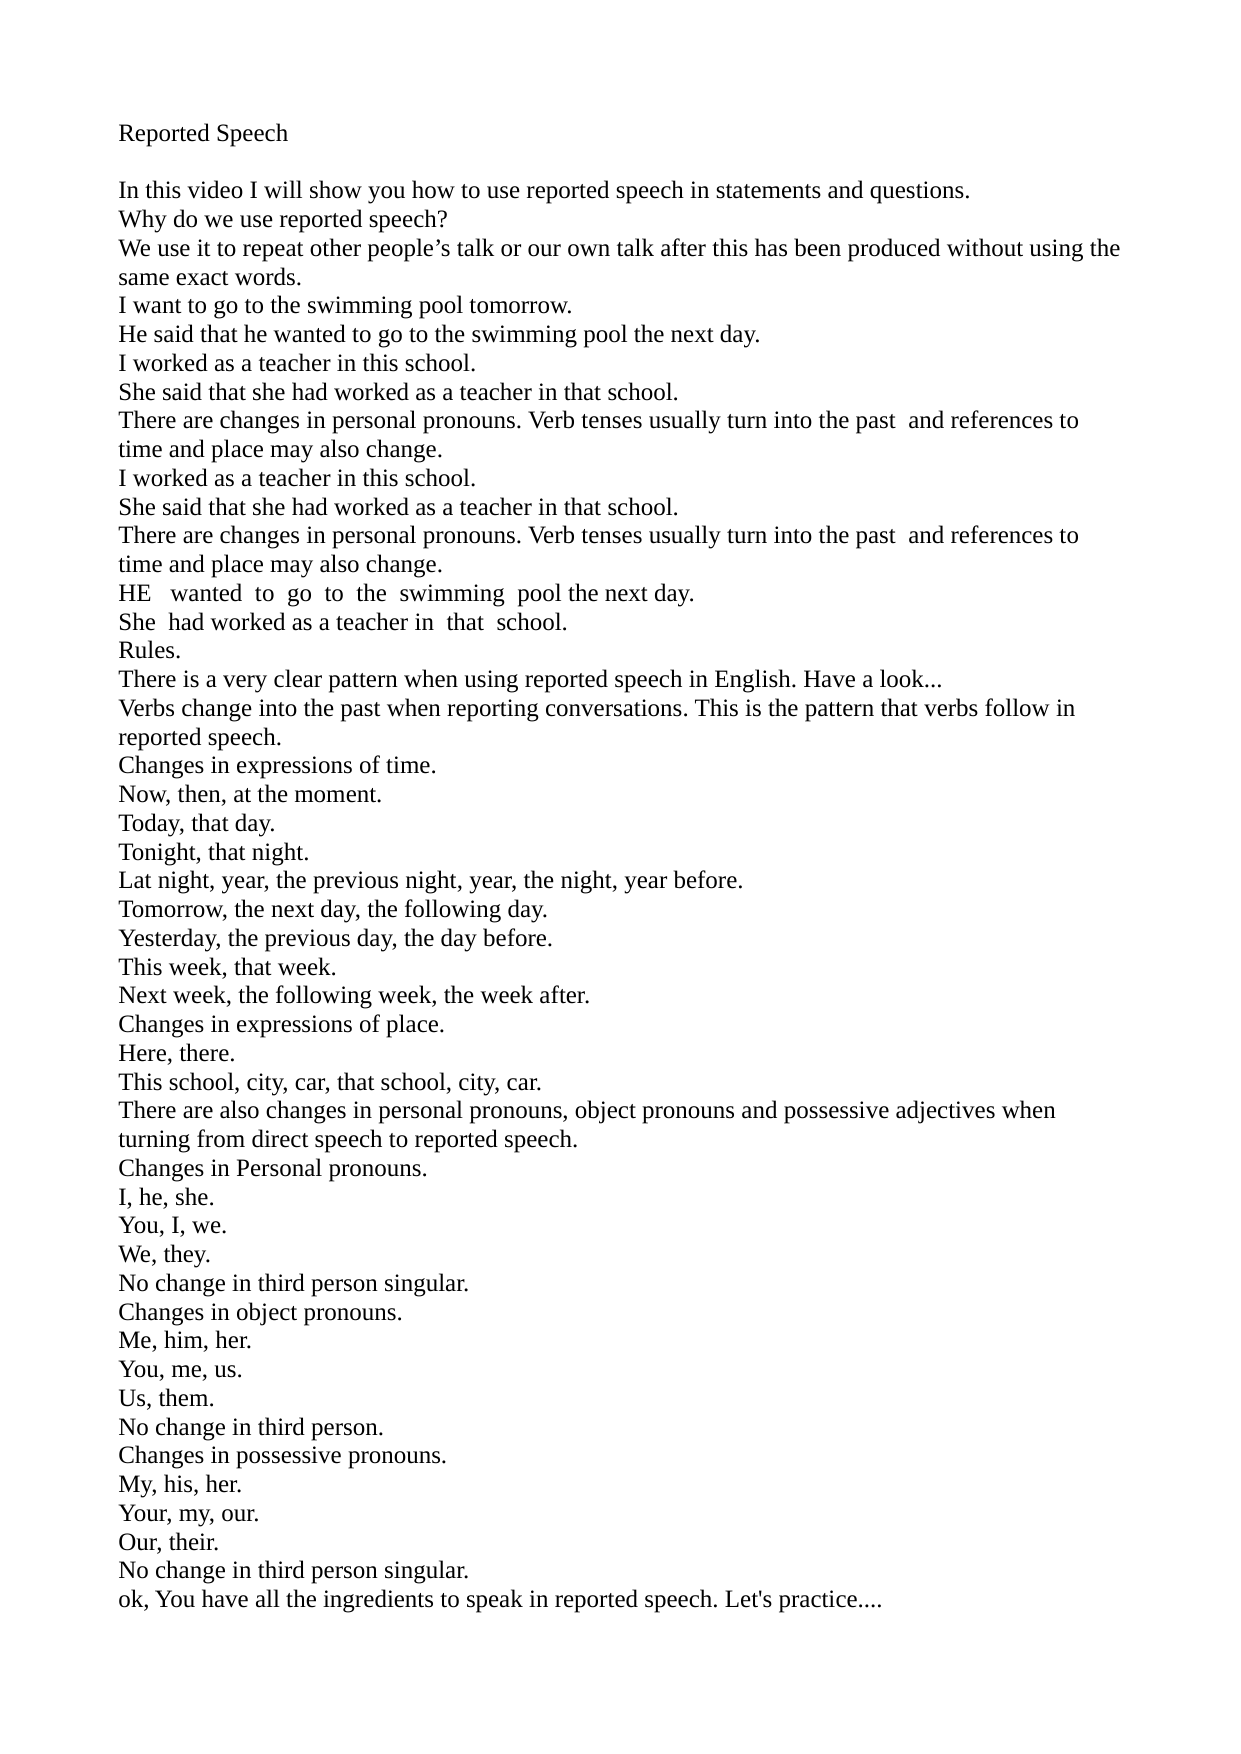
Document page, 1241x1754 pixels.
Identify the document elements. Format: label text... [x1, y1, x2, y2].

text This week, that week. [118, 952, 1122, 981]
text Yesterday, the previous day, the day before. [118, 923, 1122, 952]
text No change in third person. [118, 1412, 1122, 1441]
text Verbs change into the past when reporting conversations. This is the pattern that verbs follow in reported speech. [118, 693, 1122, 751]
text I want to go to the swimming pool tomorrow. [118, 291, 1122, 319]
text Next week, the following week, the week after. [118, 981, 1122, 1009]
text Reported Speech [118, 118, 1122, 147]
text I worked as a teacher in this school. [118, 348, 1122, 377]
text Our, their. [118, 1527, 1122, 1556]
text Tomorrow, the next day, the following day. [118, 894, 1122, 923]
text No change in third person singular. [118, 1268, 1122, 1297]
text She had worked as a teacher in that school. [118, 607, 1122, 636]
text She said that she had worked as a teacher in that school. [118, 377, 1122, 406]
text Lat night, year, the previous night, year, the night, year before. [118, 866, 1122, 894]
text This school, city, car, that school, city, car. [118, 1067, 1122, 1096]
text There is a very clear pattern when using reported speech in English. Have a look... [118, 664, 1122, 693]
text Rules. [118, 636, 1122, 664]
text There are changes in personal pronouns. Verb tenses usually turn into the past and references to time and place may also change. [118, 521, 1122, 578]
text In this video I will show you how to use reported speech in statements and questions. [118, 176, 1122, 204]
text We, they. [118, 1239, 1122, 1268]
text Changes in possessive pronouns. [118, 1441, 1122, 1469]
text There are changes in personal pronouns. Verb tenses usually turn into the past and references to time and place may also change. [118, 406, 1122, 463]
text Changes in Personal pronouns. [118, 1153, 1122, 1182]
text He said that he wanted to go to the swimming pool the next day. [118, 319, 1122, 348]
text HE wanted to go to the swimming pool the next day. [118, 578, 1122, 607]
text Changes in expressions of time. [118, 751, 1122, 779]
text ok, You have all the ingredients to speak in reported speech. Let's practice.... [118, 1584, 1122, 1613]
text Now, then, at the moment. [118, 779, 1122, 808]
text Your, my, our. [118, 1498, 1122, 1527]
text I worked as a teacher in this school. [118, 463, 1122, 492]
text My, his, her. [118, 1469, 1122, 1498]
text You, I, we. [118, 1211, 1122, 1239]
text There are also changes in personal pronouns, object pronouns and possessive adjectives when turning from direct speech to reported speech. [118, 1096, 1122, 1153]
text Why do we use reported speech? [118, 204, 1122, 233]
text Changes in object pronouns. [118, 1297, 1122, 1326]
text No change in third person singular. [118, 1556, 1122, 1584]
text You, me, us. [118, 1354, 1122, 1383]
text Us, them. [118, 1383, 1122, 1412]
text Me, him, her. [118, 1326, 1122, 1354]
text I, he, she. [118, 1182, 1122, 1211]
text Today, that day. [118, 808, 1122, 837]
text Changes in expressions of place. [118, 1009, 1122, 1038]
text We use it to repeat other people’s talk or our own talk after this has been produced without using the same exact words. [118, 233, 1122, 291]
text Here, there. [118, 1038, 1122, 1067]
text She said that she had worked as a teacher in that school. [118, 492, 1122, 521]
text Tonight, that night. [118, 837, 1122, 866]
